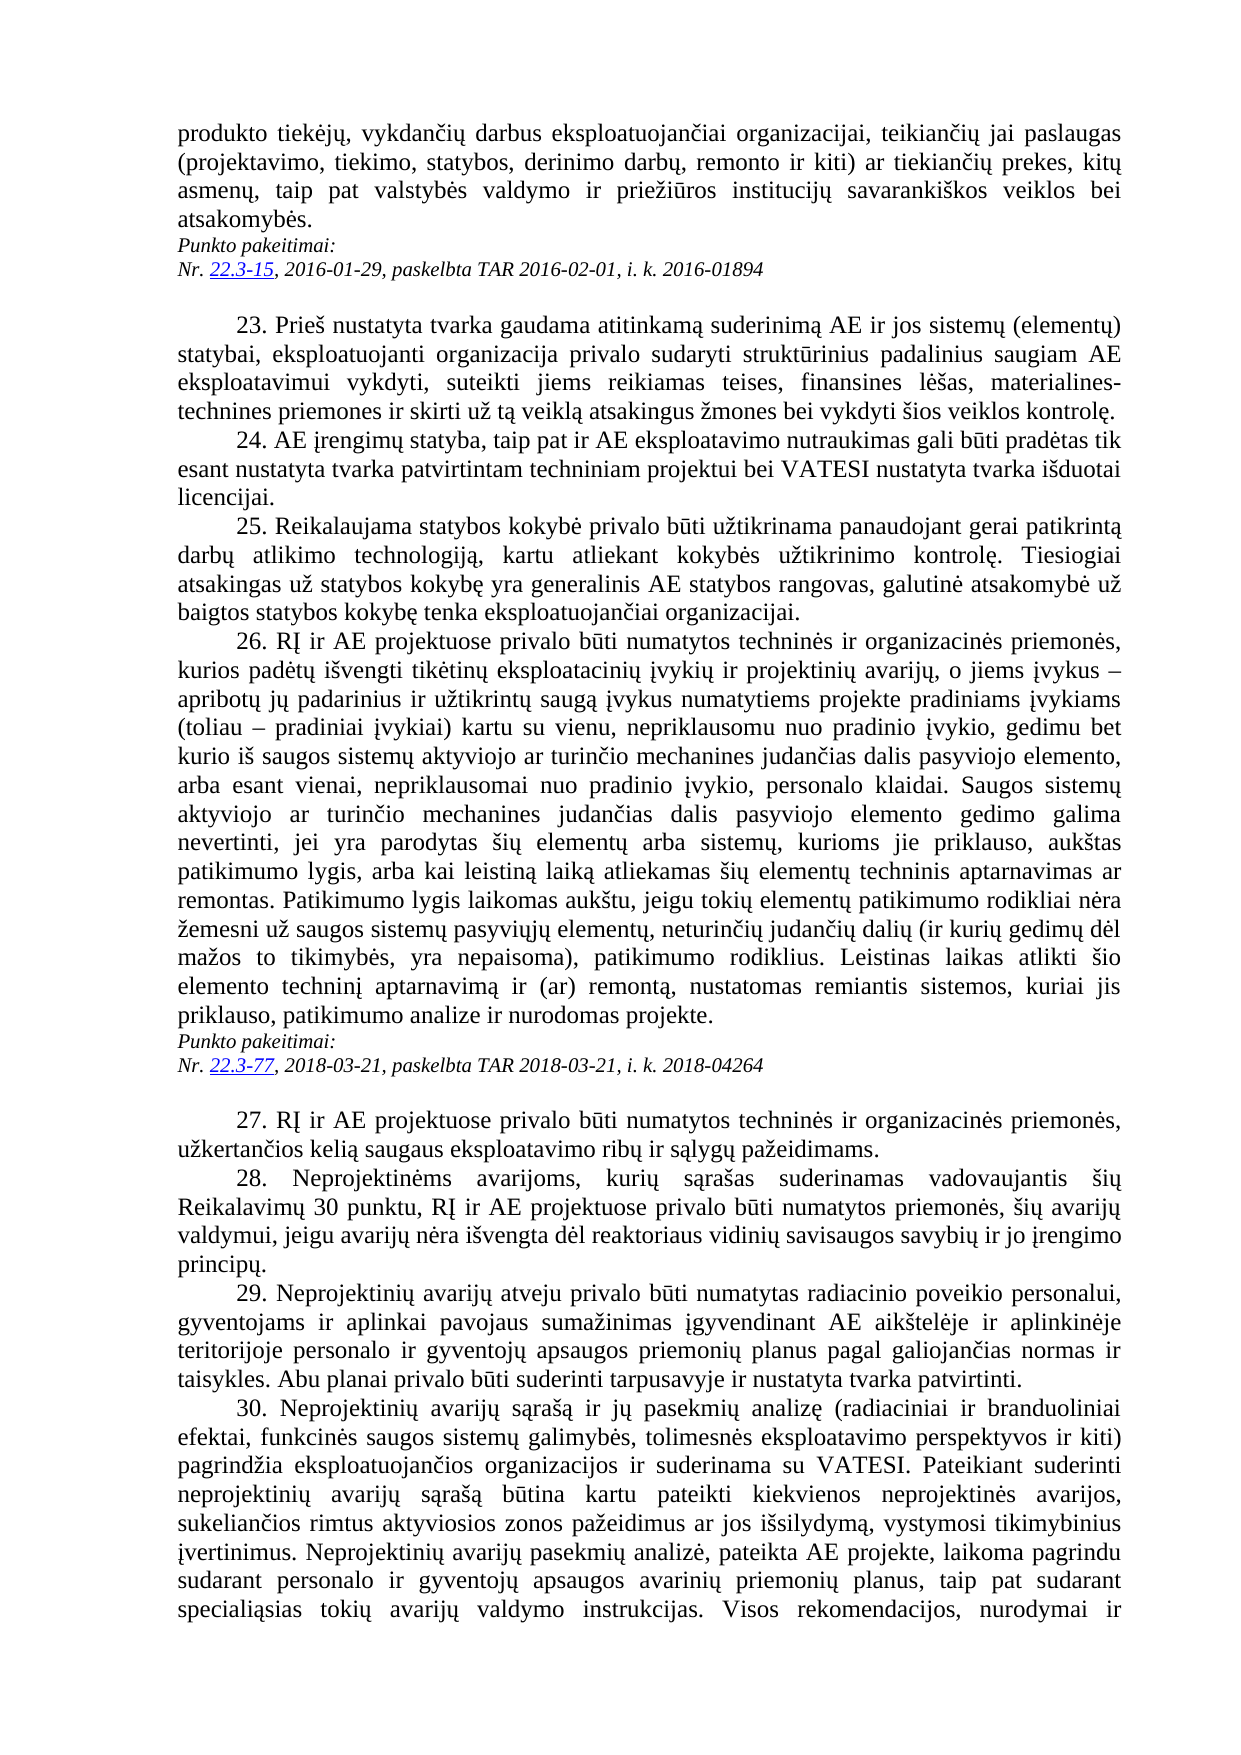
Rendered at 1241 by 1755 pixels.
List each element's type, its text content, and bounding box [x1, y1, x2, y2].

text 23. Prieš nustatyta tvarka gaudama atitinkamą suderinimą AE ir jos sistemų (elementų) statybai, eksploatuojanti organizacija privalo sudaryti struktūrinius padalinius saugiam AE eksploatavimui vykdyti, suteikti jiems reikiamas teises, finansines lėšas, materialines-technines priemones ir skirti už tą veiklą atsakingus žmones bei vykdyti šios veiklos kontrolę. [177, 310, 1122, 425]
text 25. Reikalaujama statybos kokybė privalo būti užtikrinama panaudojant gerai patikrintą darbų atlikimo technologiją, kartu atliekant kokybės užtikrinimo kontrolę. Tiesiogiai atsakingas už statybos kokybę yra generalinis AE statybos rangovas, galutinė atsakomybė už baigtos statybos kokybę tenka eksploatuojančiai organizacijai. [177, 511, 1122, 626]
text 28. Neprojektinėms avarijoms, kurių sąrašas suderinamas vadovaujantis šių Reikalavimų 30 punktu, RĮ ir AE projektuose privalo būti numatytos priemonės, šių avarijų valdymui, jeigu avarijų nėra išvengta dėl reaktoriaus vidinių savisaugos savybių ir jo įrengimo principų. [177, 1163, 1122, 1278]
text Nr. 22.3-77, 2018-03-21, paskelbta TAR 2018-03-21, i. k. 2018-04264 [177, 1053, 1122, 1077]
text 30. Neprojektinių avarijų sąrašą ir jų pasekmių analizę (radiaciniai ir branduoliniai efektai, funkcinės saugos sistemų galimybės, tolimesnės eksploatavimo perspektyvos ir kiti) pagrindžia eksploatuojančios organizacijos ir suderinama su VATESI. Pateikiant suderinti neprojektinių avarijų sąrašą būtina kartu pateikti kiekvienos neprojektinės avarijos, sukeliančios rimtus aktyviosios zonos pažeidimus ar jos išsilydymą, vystymosi tikimybinius įvertinimus. Neprojektinių avarijų pasekmių analizė, pateikta AE projekte, laikoma pagrindu sudarant personalo ir gyventojų apsaugos avarinių priemonių planus, taip pat sudarant specialiąsias tokių avarijų valdymo instrukcijas. Visos rekomendacijos, nurodymai ir [177, 1393, 1122, 1623]
text 24. AE įrengimų statyba, taip pat ir AE eksploatavimo nutraukimas gali būti pradėtas tik esant nustatyta tvarka patvirtintam techniniam projektui bei VATESI nustatyta tvarka išduotai licencijai. [177, 425, 1122, 511]
text Punkto pakeitimai: [177, 233, 1122, 257]
text Nr. 22.3-15, 2016-01-29, paskelbta TAR 2016-02-01, i. k. 2016-01894 [177, 257, 1122, 281]
text 27. RĮ ir AE projektuose privalo būti numatytos techninės ir organizacinės priemonės, užkertančios kelią saugaus eksploatavimo ribų ir sąlygų pažeidimams. [177, 1106, 1122, 1163]
text 26. RĮ ir AE projektuose privalo būti numatytos techninės ir organizacinės priemonės, kurios padėtų išvengti tikėtinų eksploatacinių įvykių ir projektinių avarijų, o jiems įvykus – apribotų jų padarinius ir užtikrintų saugą įvykus numatytiems projekte pradiniams įvykiams (toliau – pradiniai įvykiai) kartu su vienu, nepriklausomu nuo pradinio įvykio, gedimu bet kurio iš saugos sistemų aktyviojo ar turinčio mechanines judančias dalis pasyviojo elemento, arba esant vienai, nepriklausomai nuo pradinio įvykio, personalo klaidai. Saugos sistemų aktyviojo ar turinčio mechanines judančias dalis pasyviojo elemento gedimo galima nevertinti, jei yra parodytas šių elementų arba sistemų, kurioms jie priklauso, aukštas patikimumo lygis, arba kai leistiną laiką atliekamas šių elementų techninis aptarnavimas ar remontas. Patikimumo lygis laikomas aukštu, jeigu tokių elementų patikimumo rodikliai nėra žemesni už saugos sistemų pasyviųjų elementų, neturinčių judančių dalių (ir kurių gedimų dėl mažos to tikimybės, yra nepaisoma), patikimumo rodiklius. Leistinas laikas atlikti šio elemento techninį aptarnavimą ir (ar) remontą, nustatomas remiantis sistemos, kuriai jis priklauso, patikimumo analize ir nurodomas projekte. [177, 626, 1122, 1029]
text produkto tiekėjų, vykdančių darbus eksploatuojančiai organizacijai, teikiančių jai paslaugas (projektavimo, tiekimo, statybos, derinimo darbų, remonto ir kiti) ar tiekiančių prekes, kitų asmenų, taip pat valstybės valdymo ir priežiūros institucijų savarankiškos veiklos bei atsakomybės. [177, 118, 1122, 233]
text 29. Neprojektinių avarijų atveju privalo būti numatytas radiacinio poveikio personalui, gyventojams ir aplinkai pavojaus sumažinimas įgyvendinant AE aikštelėje ir aplinkinėje teritorijoje personalo ir gyventojų apsaugos priemonių planus pagal galiojančias normas ir taisykles. Abu planai privalo būti suderinti tarpusavyje ir nustatyta tvarka patvirtinti. [177, 1278, 1122, 1393]
text Punkto pakeitimai: [177, 1029, 1122, 1053]
